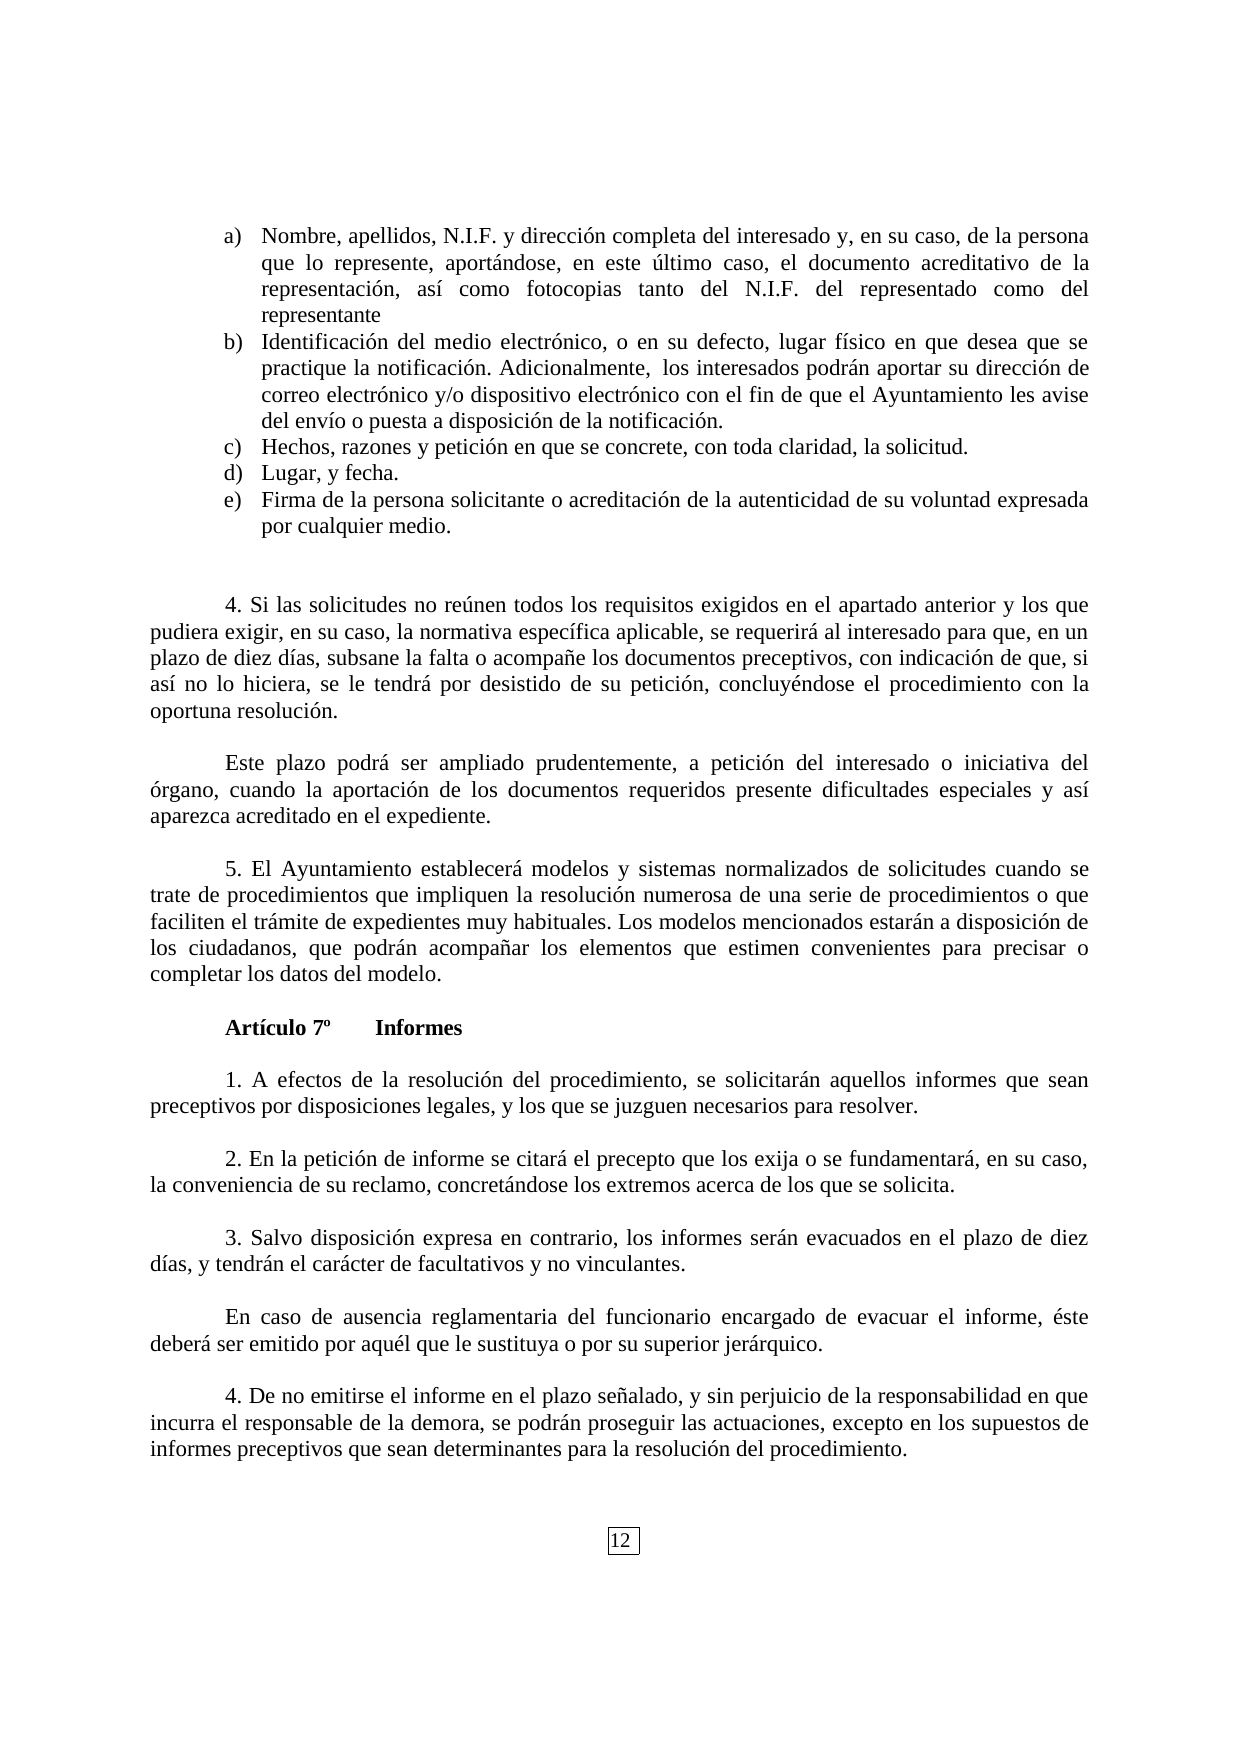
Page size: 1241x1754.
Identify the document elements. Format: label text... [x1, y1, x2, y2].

list Hechos, razones y petición en que se concrete, con toda claridad, la solicitud. [224, 433, 1103, 459]
list A efectos de la resolución del procedimiento, se solicitarán aquellos informes que sean preceptivos por disposiciones legales, y los que se juzguen necesarios para resolver. [150, 1066, 1091, 1118]
list En la petición de informe se citará el precepto que los exija o se fundamentará, en su caso, la conveniencia de su reclamo, concretándose los extremos acerca de los que se solicita. [150, 1145, 1090, 1198]
list Firma de la persona solicitante o acreditación de la autenticidad de su voluntad expresada por cualquier medio. [224, 486, 1091, 538]
list Si las solicitudes no reúnen todos los requisitos exigidos en el apartado anterior y los que pudiera exigir, en su caso, la normativa específica aplicable, se requerirá al interesado para que, en un plazo de diez días, subsane la falta o acompañe los documentos preceptivos, con indicación de que, si así no lo hiciera, se le tendrá por desistido de su petición, concluyéndose el procedimiento con la oportuna resolución. [150, 591, 1091, 723]
list Lugar, y fecha. [224, 459, 1103, 486]
list Nombre, apellidos, N.I.F. y dirección completa del interesado y, en su caso, de la persona que lo represente, aportándose, en este último caso, el documento acreditativo de la representación, así como fotocopias tanto del N.I.F. del representado como del representante [224, 222, 1091, 328]
subtitle Artículo 7º Informes [225, 1013, 1103, 1040]
list De no emitirse el informe en el plazo señalado, y sin perjuicio de la responsabilidad en que incurra el responsable de la demora, se podrán proseguir las actuaciones, excepto en los supuestos de informes preceptivos que sean determinantes para la resolución del procedimiento. [150, 1382, 1091, 1461]
list El Ayuntamiento establecerá modelos y sistemas normalizados de solicitudes cuando se trate de procedimientos que impliquen la resolución numerosa de una serie de procedimientos o que faciliten el trámite de expedientes muy habituales. Los modelos mencionados estarán a disposición de los ciudadanos, que podrán acompañar los elementos que estimen convenientes para precisar o completar los datos del modelo. [150, 855, 1091, 987]
list Salvo disposición expresa en contrario, los informes serán evacuados en el plazo de diez días, y tendrán el carácter de facultativos y no vinculantes. [150, 1224, 1091, 1277]
list Identificación del medio electrónico, o en su defecto, lugar físico en que desea que se practique la notificación. Adicionalmente, los interesados podrán aportar su dirección de correo electrónico y/o dispositivo electrónico con el fin de que el Ayuntamiento les avise del envío o puesta a disposición de la notificación. [224, 328, 1090, 433]
text Este plazo podrá ser ampliado prudentemente, a petición del interesado o iniciativa del órgano, cuando la aportación de los documentos requeridos presente dificultades especiales y así aparezca acreditado en el expediente. [150, 749, 1090, 828]
text En caso de ausencia reglamentaria del funcionario encargado de evacuar el informe, éste deberá ser emitido por aquél que le sustituya o por su superior jerárquico. [150, 1303, 1090, 1356]
